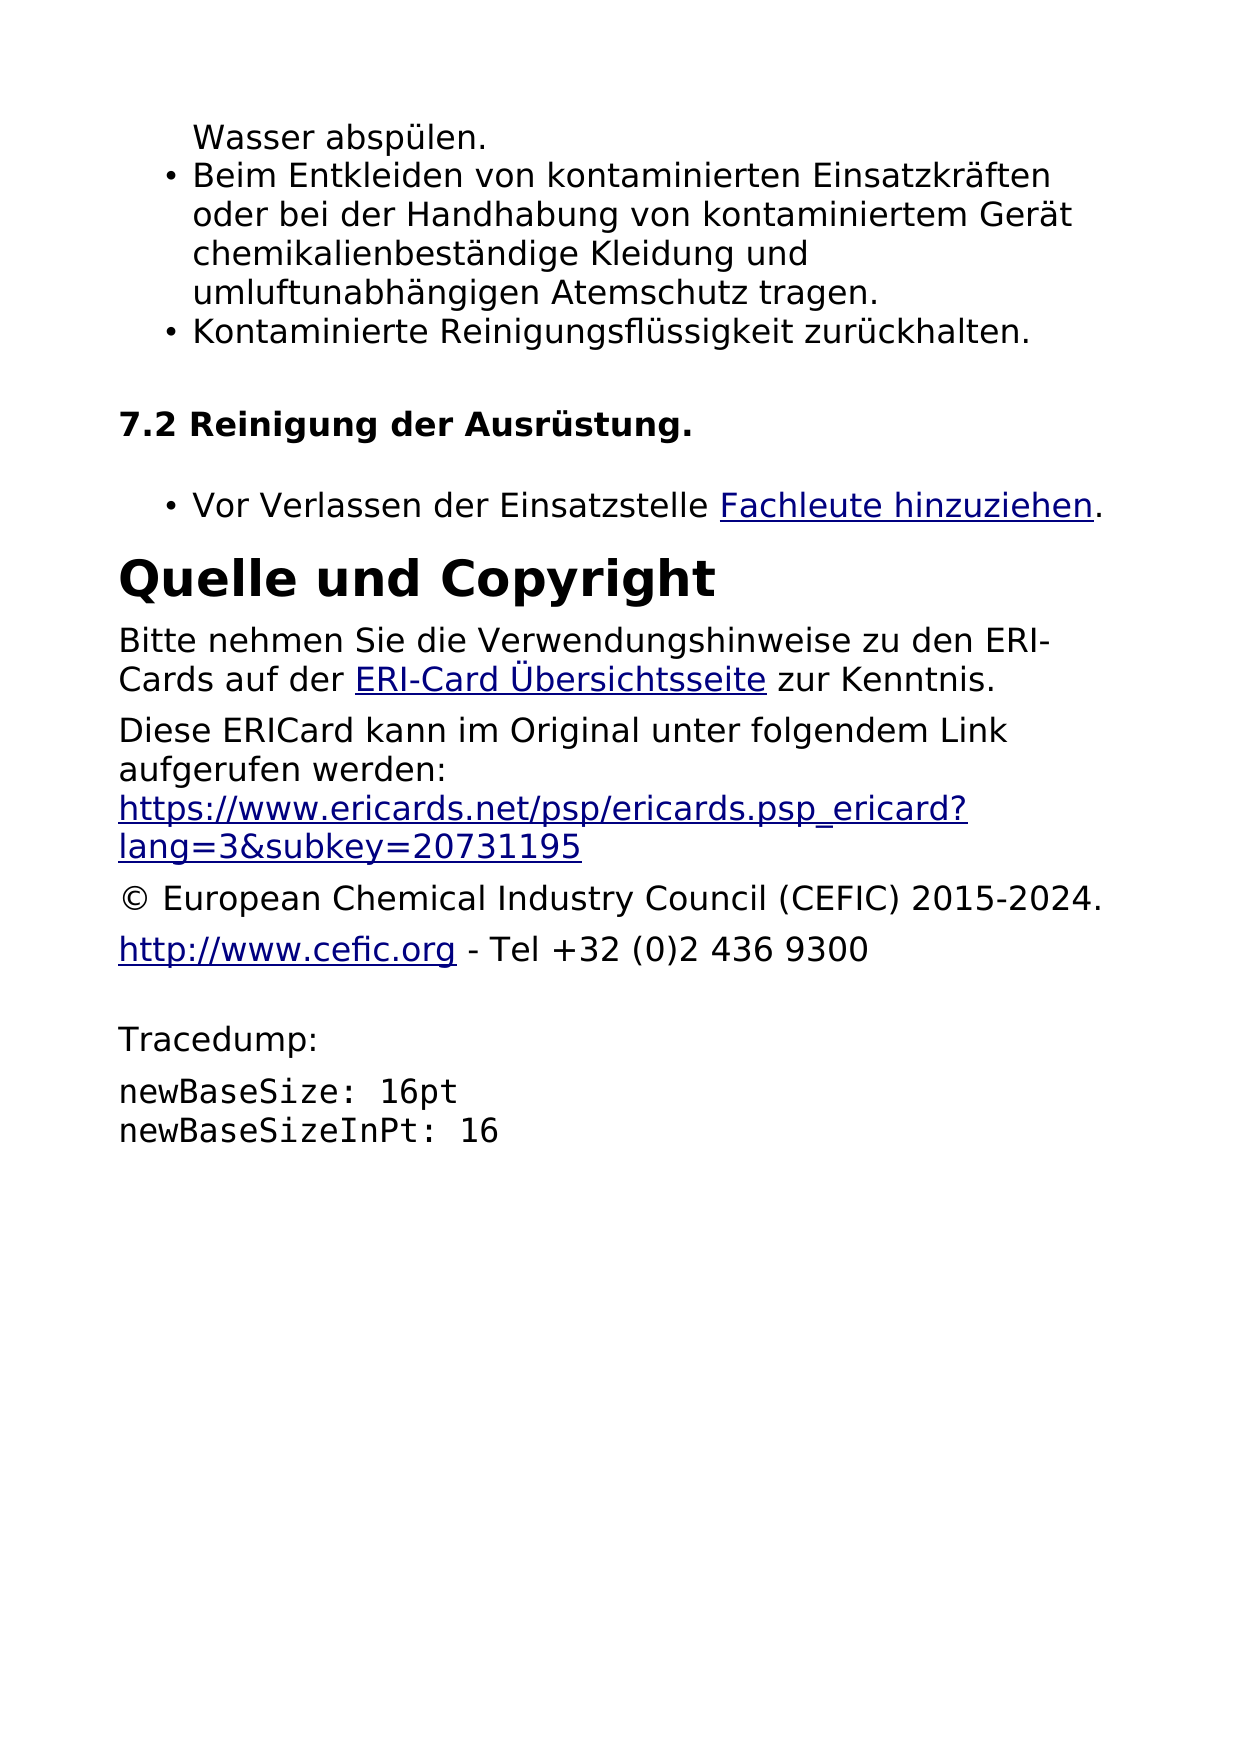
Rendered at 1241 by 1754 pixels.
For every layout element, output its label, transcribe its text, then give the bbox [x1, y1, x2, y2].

text Bitte nehmen Sie die Verwendungshinweise zu den ERI-Cards auf der ERI-Card Übersichtsseite zur Kenntnis. [118, 621, 1122, 699]
text newBaseSize: 16pt newBaseSizeInPt: 16 [118, 1072, 1122, 1150]
list Kontaminierte Reinigungsflüssigkeit zurückhalten. [177, 312, 1122, 351]
subtitle Quelle und Copyright [118, 550, 1122, 609]
list Wasser abspülen. [177, 118, 1122, 157]
list Beim Entkleiden von kontaminierten Einsatzkräften oder bei der Handhabung von kontaminiertem Gerät chemikalienbeständige Kleidung und umluftunabhängigen Atemschutz tragen. [177, 157, 1122, 312]
list Vor Verlassen der Einsatzstelle Fachleute hinzuziehen. [177, 487, 1122, 525]
text © European Chemical Industry Council (CEFIC) 2015-2024. [118, 879, 1122, 918]
subtitle 7.2 Reinigung der Ausrüstung. [118, 406, 1122, 444]
text Tracedump: [118, 982, 1122, 1060]
text http://www.cefic.org - Tel +32 (0)2 436 9300 [118, 931, 1122, 969]
text Diese ERICard kann im Original unter folgendem Link aufgerufen werden: https://www.ericards.net/psp/ericards.psp_ericard?lang=3&subkey=20731195 [118, 711, 1122, 867]
